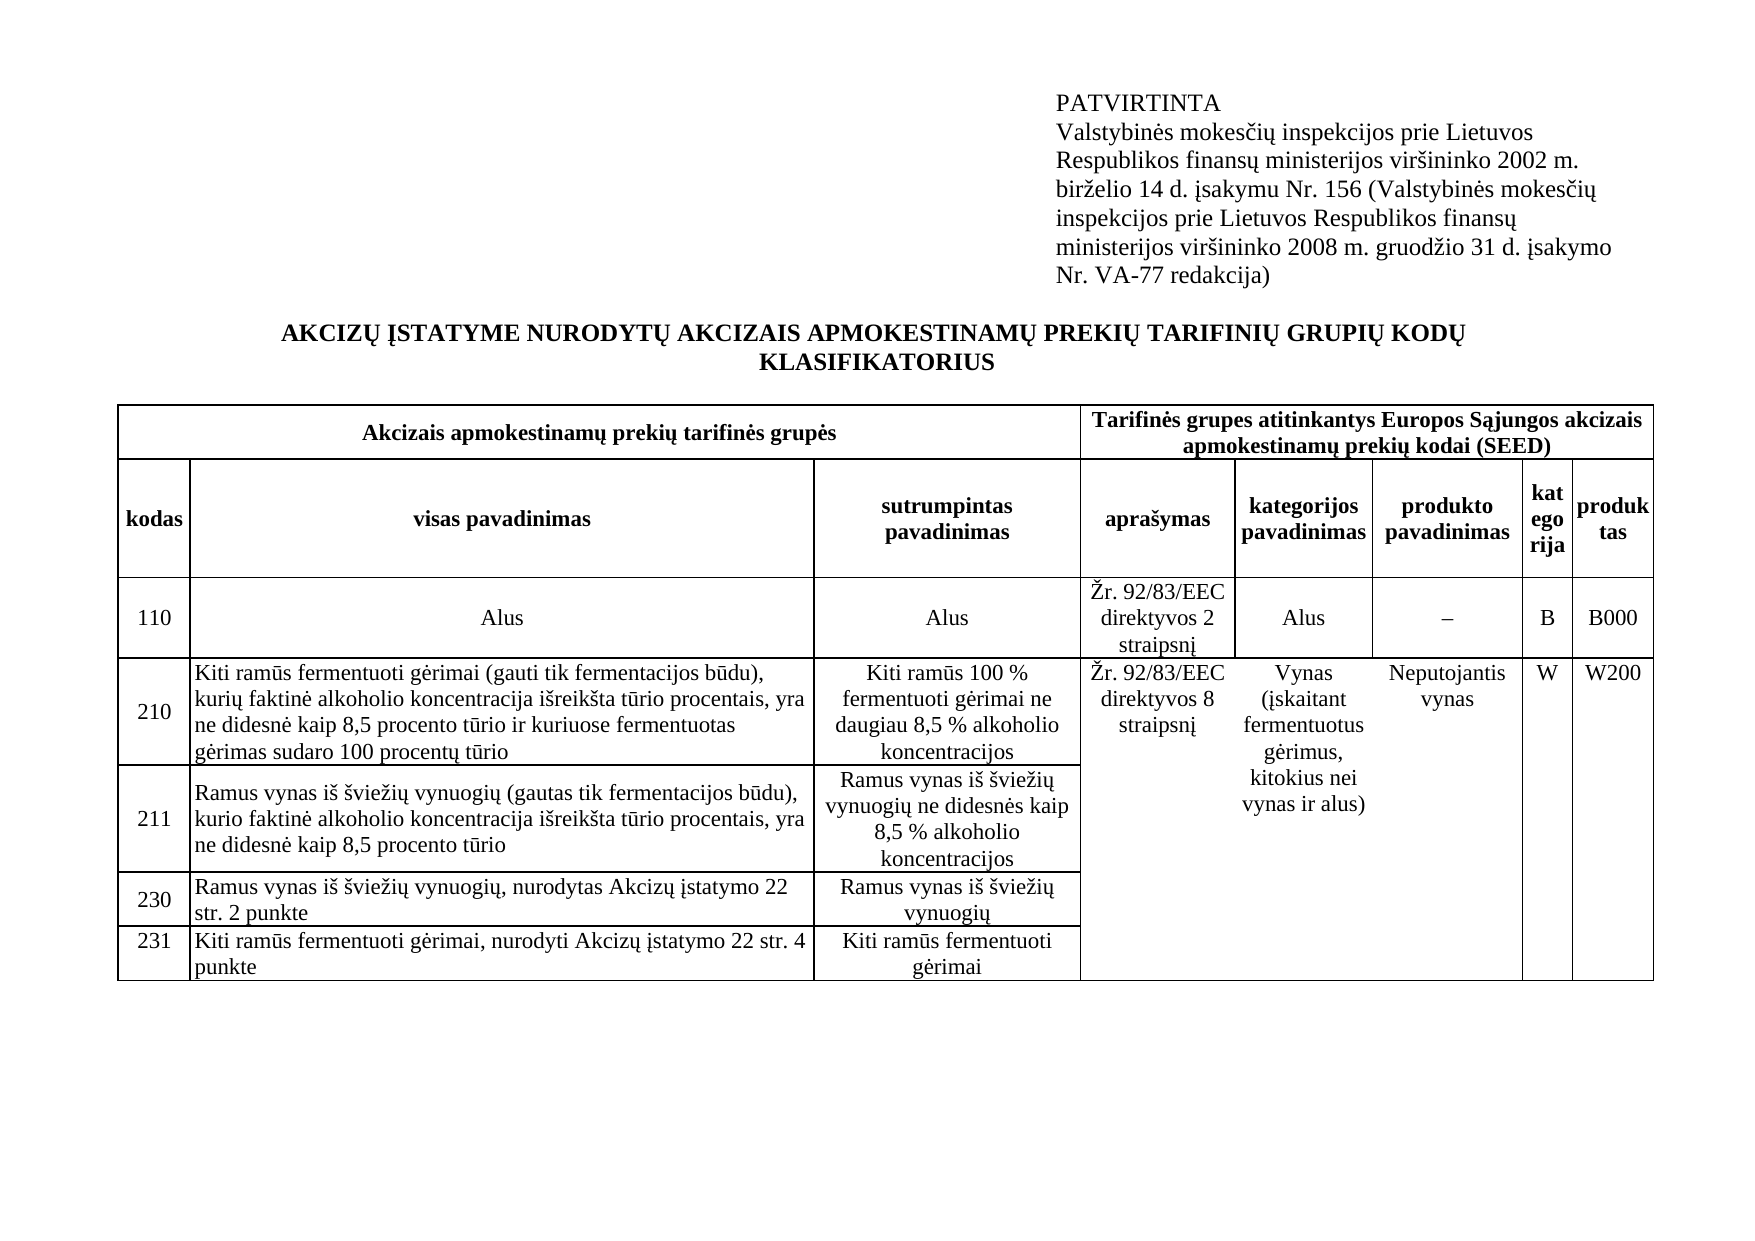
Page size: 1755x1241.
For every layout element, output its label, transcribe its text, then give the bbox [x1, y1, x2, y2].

table_cell Kiti ramūs fermentuoti gėrimai, nurodyti Akcizų įstatymo 22 str. 4 punkte [191, 927, 813, 980]
table_cell produktas [1573, 460, 1653, 577]
table_cell Ramus vynas iš šviežių vynuogių [815, 873, 1080, 925]
table_cell Alus [191, 578, 813, 657]
table_cell B [1523, 578, 1572, 657]
table_cell B000 [1573, 578, 1653, 657]
table_cell 110 [119, 578, 189, 657]
table_cell Kiti ramūs fermentuoti gėrimai [815, 927, 1080, 980]
table_cell Žr. 92/83/EEC direktyvos 2 straipsnį [1081, 578, 1234, 657]
table_cell 211 [119, 766, 189, 871]
table_cell Alus [815, 578, 1080, 657]
table_cell Vynas (įskaitant fermentuotus gėrimus, kitokius nei vynas ir alus) [1235, 659, 1372, 980]
text AKCIZŲ ĮSTATYME NURODYTŲ AKCIZAIS APMOKESTINAMŲ PREKIŲ TARIFINIŲ GRUPIŲ KODŲ [118, 318, 1636, 347]
table_cell Kiti ramūs fermentuoti gėrimai (gauti tik fermentacijos būdu), kurių faktinė alkoholio koncentracija išreikšta tūrio procentais, yra ne didesnė kaip 8,5 procento tūrio ir kuriuose fermentuotas gėrimas sudaro 100 procentų tūrio [191, 659, 813, 764]
text PATVIRTINTA [1056, 88, 1636, 117]
table_header Tarifinės grupes atitinkantys Europos Sąjungos akcizais apmokestinamų prekių kodai (SEED) [1081, 406, 1653, 458]
table_cell produkto pavadinimas [1373, 460, 1522, 577]
table_cell W200 [1573, 659, 1653, 980]
table_cell kodas [119, 460, 189, 577]
table_cell – [1373, 578, 1522, 657]
table_cell Ramus vynas iš šviežių vynuogių, nurodytas Akcizų įstatymo 22 str. 2 punkte [191, 873, 813, 925]
table_cell Alus [1236, 578, 1372, 657]
table_cell 210 [119, 659, 189, 764]
text Valstybinės mokesčių inspekcijos prie Lietuvos Respublikos finansų ministerijos viršininko 2002 m. birželio 14 d. įsakymu Nr. 156 (Valstybinės mokesčių inspekcijos prie Lietuvos Respublikos finansų ministerijos viršininko 2008 m. gruodžio 31 d. įsakymo Nr. VA-77 redakcija) [1056, 117, 1636, 289]
table_cell Ramus vynas iš šviežių vynuogių (gautas tik fermentacijos būdu), kurio faktinė alkoholio koncentracija išreikšta tūrio procentais, yra ne didesnė kaip 8,5 procento tūrio [191, 766, 813, 871]
table_cell visas pavadinimas [191, 460, 813, 577]
table_cell Neputojantis vynas [1372, 659, 1522, 980]
table_cell Kiti ramūs 100 % fermentuoti gėrimai ne daugiau 8,5 % alkoholio koncentracijos [815, 659, 1080, 764]
text KLASIFIKATORIUS [118, 347, 1636, 375]
table_cell sutrumpintas pavadinimas [815, 460, 1080, 577]
table_cell W [1523, 659, 1572, 980]
table_cell 231 [119, 927, 189, 980]
table_header Akcizais apmokestinamų prekių tarifinės grupės [119, 406, 1080, 458]
table_cell Žr. 92/83/EEC direktyvos 8 straipsnį [1081, 659, 1235, 980]
table_cell aprašymas [1081, 460, 1234, 577]
table_cell kategorijos pavadinimas [1236, 460, 1372, 577]
table_cell Ramus vynas iš šviežių vynuogių ne didesnės kaip 8,5 % alkoholio koncentracijos [815, 766, 1080, 871]
table_cell 230 [119, 873, 189, 925]
table_cell kategorija [1523, 460, 1572, 577]
